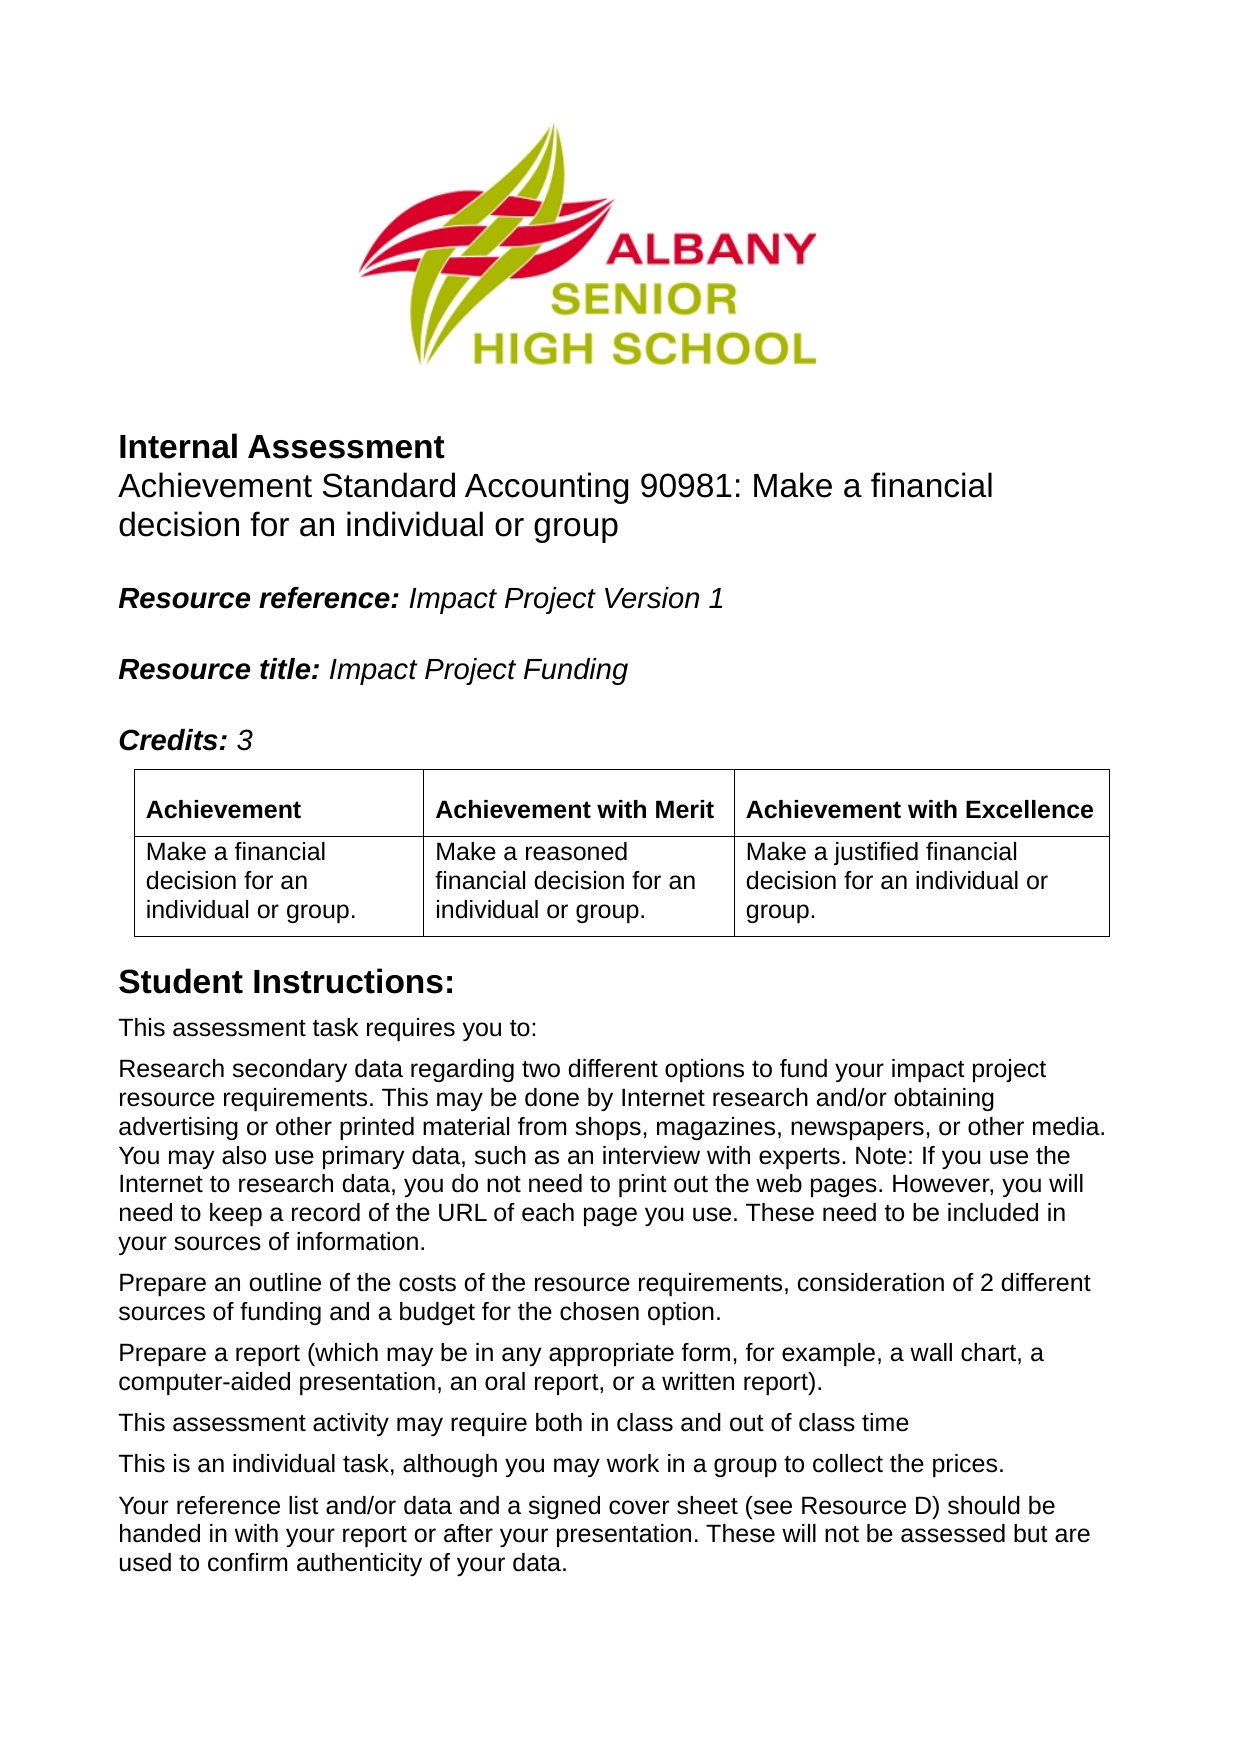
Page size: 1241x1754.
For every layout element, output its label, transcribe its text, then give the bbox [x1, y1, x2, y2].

table_header Achievement [135, 770, 423, 836]
table_cell Make a financial decision for an individual or group. [135, 837, 423, 936]
text Prepare an outline of the costs of the resource requirements, consideration of 2 different sources of funding and a budget for the chosen option. [118, 1268, 1122, 1326]
text This assessment task requires you to: [118, 1013, 1122, 1042]
table_cell Make a reasoned financial decision for an individual or group. [424, 837, 734, 936]
text This assessment activity may require both in class and out of class time [118, 1408, 1122, 1437]
picture [356, 117, 817, 370]
subtitle Credits: 3 [118, 723, 1122, 756]
subtitle Internal Assessment Achievement Standard Accounting 90981: Make a financial decision for an individual or group [73, 118, 1122, 543]
subtitle Resource title: Impact Project Funding [118, 652, 1122, 685]
text This is an individual task, although you may work in a group to collect the prices. [118, 1449, 1122, 1478]
text Prepare a report (which may be in any appropriate form, for example, a wall chart, a computer-aided presentation, an oral report, or a written report). [118, 1338, 1122, 1396]
table_header Achievement with Excellence [735, 770, 1109, 836]
text Your reference list and/or data and a signed cover sheet (see Resource D) should be handed in with your report or after your presentation. These will not be assessed but are used to confirm authenticity of your data. [118, 1491, 1122, 1577]
table_cell Make a justified financial decision for an individual or group. [735, 837, 1109, 936]
table_header Achievement with Merit [424, 770, 734, 836]
subtitle Resource reference: Impact Project Version 1 [118, 581, 1122, 614]
subtitle Student Instructions: [118, 962, 1122, 1001]
text Research secondary data regarding two different options to fund your impact project resource requirements. This may be done by Internet research and/or obtaining advertising or other printed material from shops, magazines, newspapers, or other media. You may also use primary data, such as an interview with experts. Note: If you use the Internet to research data, you do not need to print out the web pages. However, you will need to keep a record of the URL of each page you use. These need to be included in your sources of information. [118, 1054, 1122, 1256]
